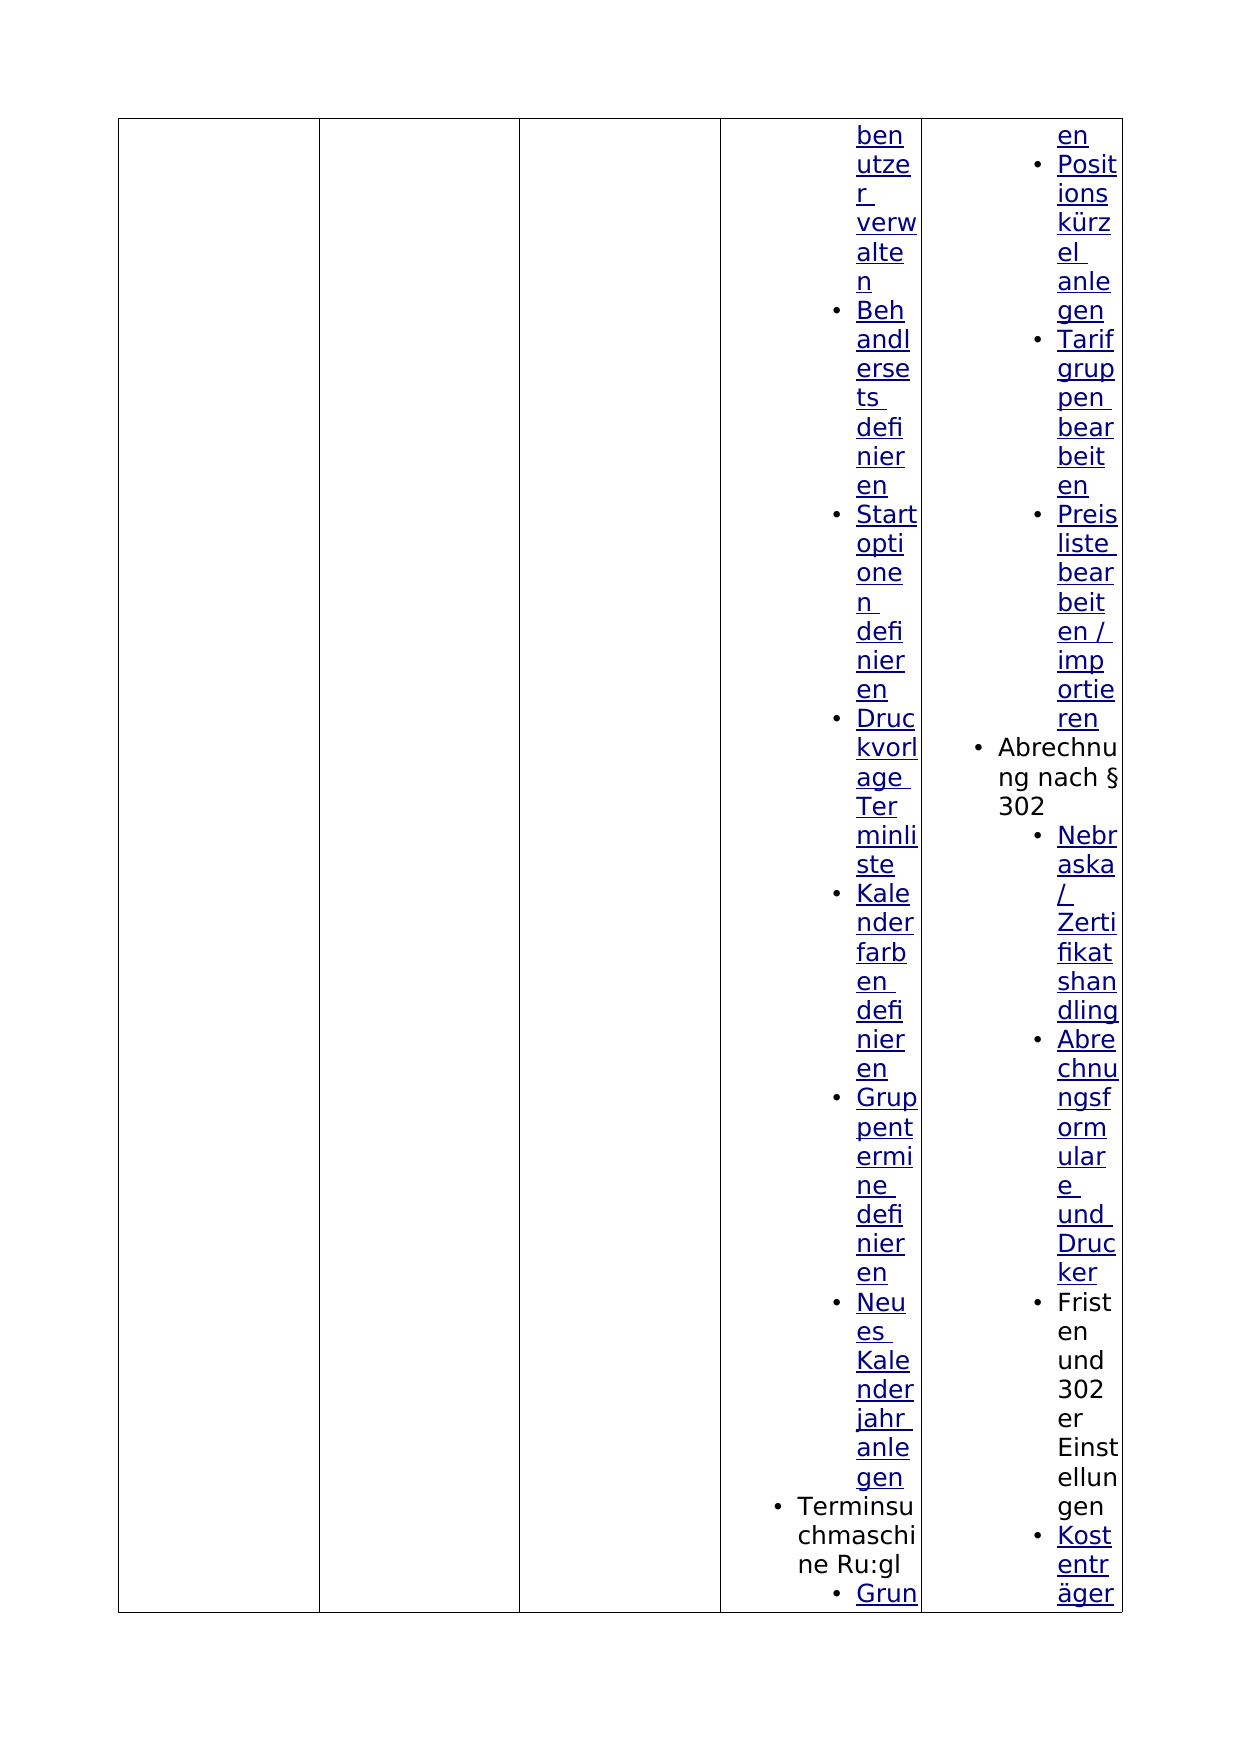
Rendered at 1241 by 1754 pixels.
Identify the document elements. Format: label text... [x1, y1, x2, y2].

table_header [520, 119, 720, 1612]
table_header [119, 119, 319, 1612]
table_header Geräte / Anschlüsse Anschlüsse Angeschlossene Geräte Preislisten Preisliste auf dem Internet-Server bearbeiten Positionskürzel anlegen Tarifgruppen bearbeiten Preisliste bearbeiten / importieren Abrechnung nach § 302 Nebraska / Zertifikatshandling Abrechnungsformulare und Drucker Fristen und 302er Einstellungen Kostenträgerdatei einlesen Offene Posten und Mahnung Sonstige Einstellungen E-Mail-Parameter Gruppendefinitionen Fremdprogramme Fortlaufende Nummernkreise Befreiungen zurücksetzen / Jahreswechsel Bedienung Verkauf Ini-Editor Software-Updateservice [922, 119, 1122, 1612]
table_header [320, 119, 519, 1612]
table_header Benutzerverwaltung Mandanten / Datenbank Mandanten Datenbankparameter Terminkalender Grundeinstellungen Kalenderbenutzer verwalten Behandlersets definieren Startoptionen definieren Druckvorlage Terminliste Kalenderfarben definieren Gruppentermine definieren Neues Kalenderjahr anlegen Terminsuchmaschine Ru:gl Grundeinstellungen Ru:gl-Gruppen definieren Stammdaten / Optionen Patient Rezepte Krankenkasse Arzt [721, 119, 921, 1612]
